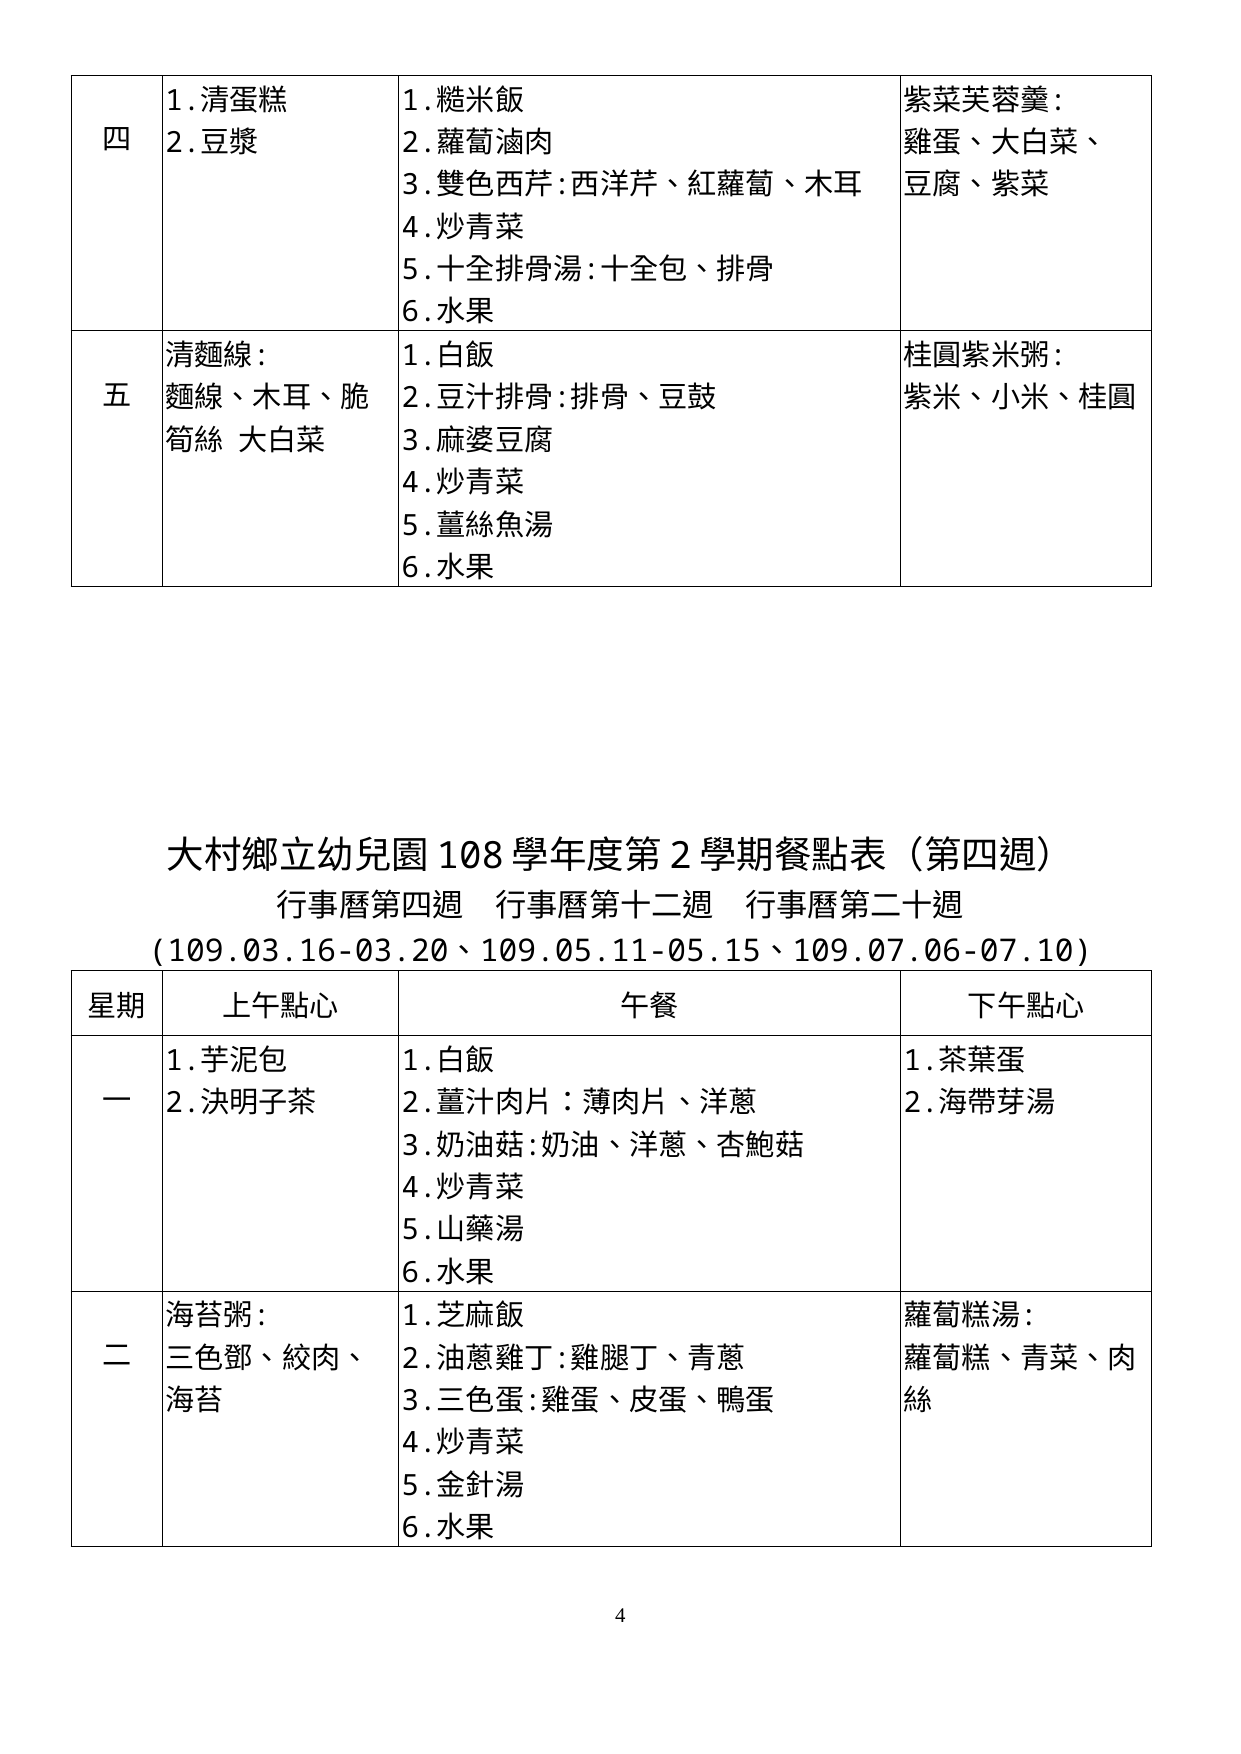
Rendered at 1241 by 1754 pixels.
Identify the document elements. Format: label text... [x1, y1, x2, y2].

table_cell 1.芝麻飯 2.油蔥雞丁:雞腿丁、青蔥 3.三色蛋:雞蛋、皮蛋、鴨蛋 4.炒青菜 5.金針湯 6.水果 [399, 1292, 900, 1546]
table_header 下午點心 [901, 971, 1151, 1035]
table_cell 二 [72, 1292, 162, 1546]
table_header 星期 [72, 971, 162, 1035]
table_cell 紫菜芙蓉羹: 雞蛋、大白菜、 豆腐、紫菜 [901, 76, 1151, 330]
table_cell 桂圓紫米粥: 紫米、小米、桂圓 [901, 331, 1151, 586]
table_cell 1.清蛋糕 2.豆漿 [163, 76, 398, 330]
table_cell 四 [72, 76, 162, 330]
table_cell 五 [72, 331, 162, 586]
table_cell 蘿蔔糕湯: 蘿蔔糕、青菜、肉絲 [901, 1292, 1151, 1546]
text 大村鄉立幼兒園108學年度第2學期餐點表（第四週） [74, 825, 1166, 880]
table_header 上午點心 [163, 971, 398, 1035]
text (109.03.16-03.20、109.05.11-05.15、109.07.06-07.10) [74, 925, 1166, 970]
table_cell 清麵線: 麵線、木耳、脆筍絲 大白菜 [163, 331, 398, 586]
table_cell 1.白飯 2.豆汁排骨:排骨、豆鼓 3.麻婆豆腐 4.炒青菜 5.薑絲魚湯 6.水果 [399, 331, 900, 586]
table_cell 一 [72, 1036, 162, 1291]
table_cell 1.白飯 2.薑汁肉片：薄肉片、洋蔥 3.奶油菇:奶油、洋蔥、杏鮑菇 4.炒青菜 5.山藥湯 6.水果 [399, 1036, 900, 1291]
table_cell 1.芋泥包 2.決明子茶 [163, 1036, 398, 1291]
text 行事曆第四週 行事曆第十二週 行事曆第二十週 [74, 880, 1166, 925]
table_cell 1.糙米飯 2.蘿蔔滷肉 3.雙色西芹:西洋芹、紅蘿蔔、木耳 4.炒青菜 5.十全排骨湯:十全包、排骨 6.水果 [399, 76, 900, 330]
table_cell 海苔粥: 三色鄧、絞肉、海苔 [163, 1292, 398, 1546]
table_header 午餐 [399, 971, 900, 1035]
table_cell 1.茶葉蛋 2.海帶芽湯 [901, 1036, 1151, 1291]
